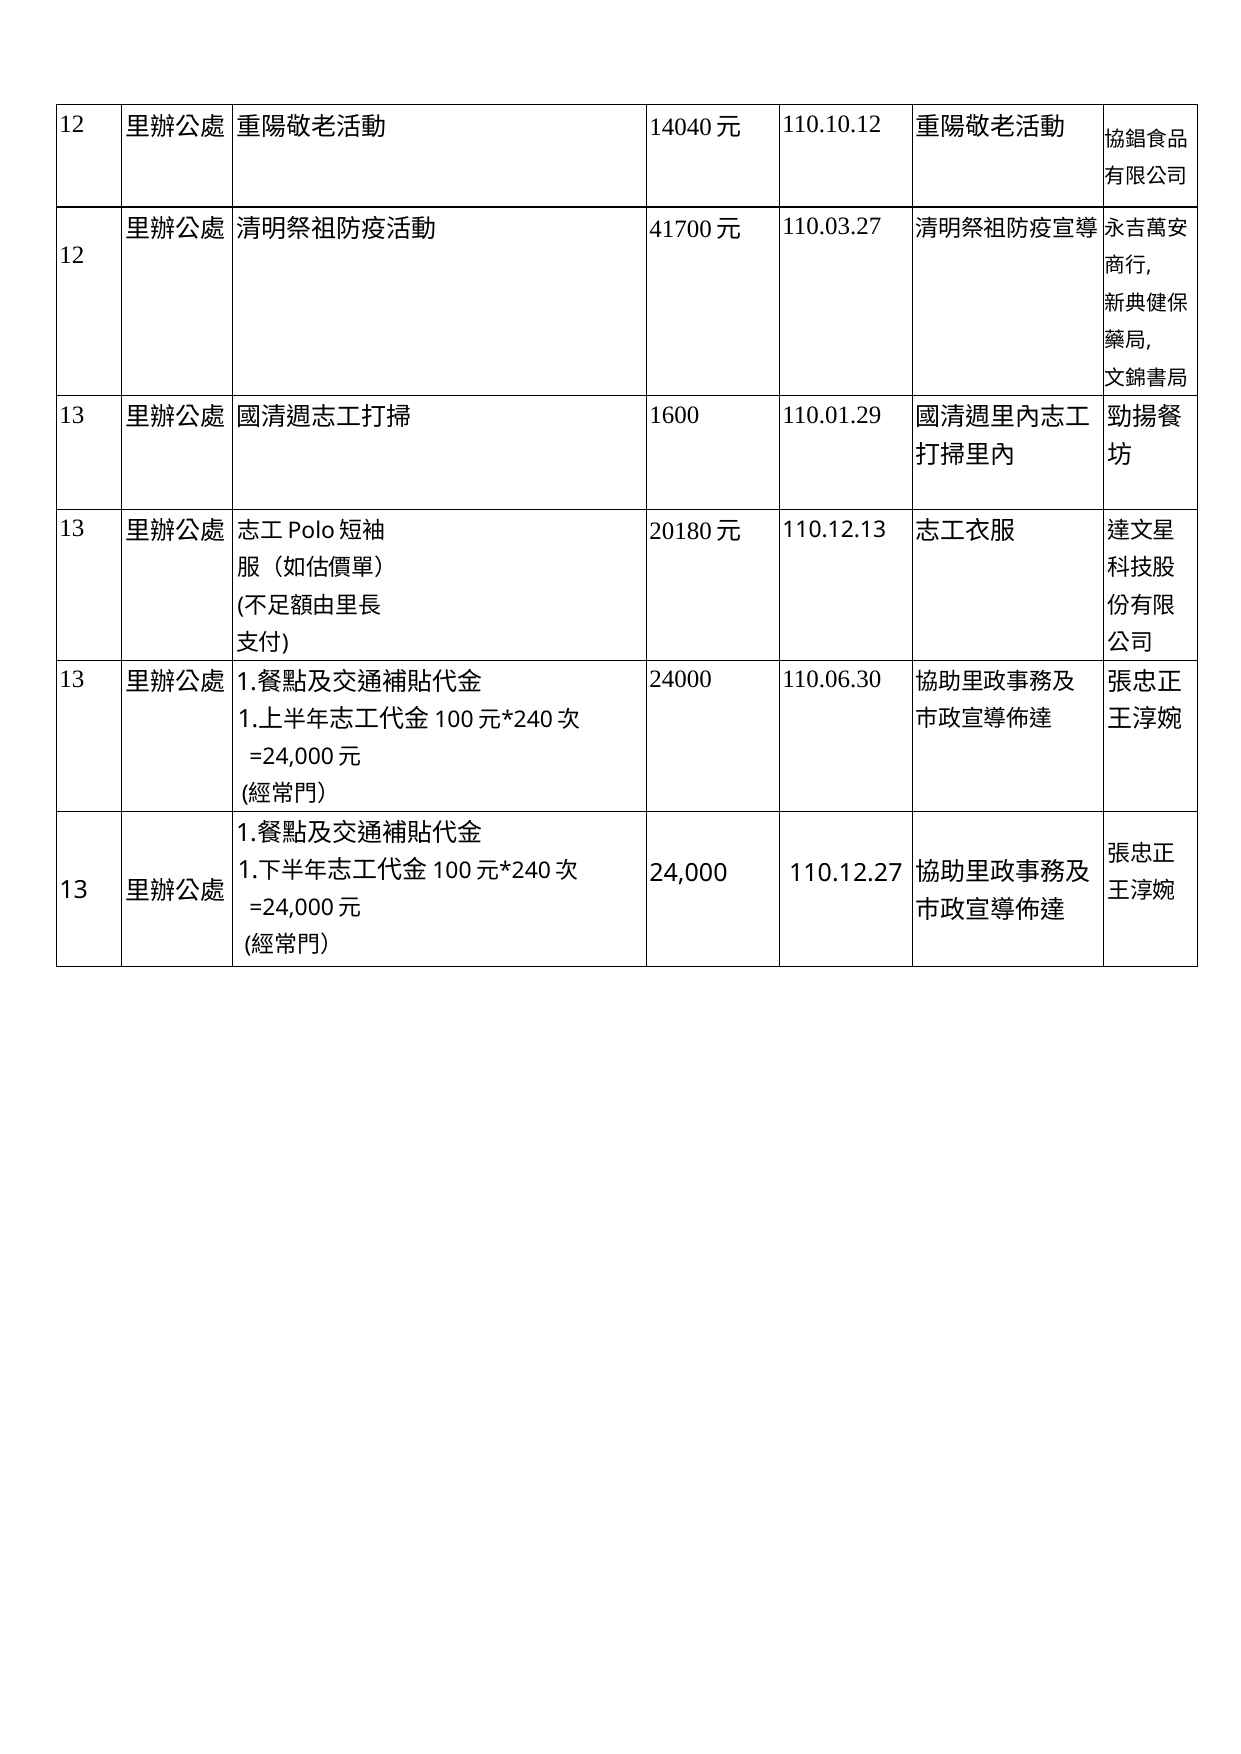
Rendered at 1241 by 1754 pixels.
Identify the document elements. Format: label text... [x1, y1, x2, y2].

table_cell 13 [57, 661, 121, 811]
table_cell 里辦公處 [122, 208, 232, 395]
table_cell 41700元 [647, 208, 779, 395]
table_cell 永吉萬安商行, 新典健保藥局, 文錦書局 [1104, 208, 1197, 395]
table_cell 1.餐點及交通補貼代金 1.上半年志工代金100元*240次 =24,000元 (經常門） [233, 661, 646, 811]
table_cell 110.01.29 [780, 396, 912, 508]
table_cell 重陽敬老活動 [233, 105, 646, 206]
table_cell 110.12.13 [780, 510, 912, 659]
table_cell 12 [57, 208, 121, 395]
table_cell 達文星 科技股 份有限 公司 [1104, 510, 1197, 659]
table_cell 110.03.27 [780, 208, 912, 395]
table_cell 1.餐點及交通補貼代金 1.下半年志工代金100元*240次 =24,000元 (經常門） [233, 812, 646, 966]
table_cell 張忠正 王淳婉 [1104, 812, 1197, 966]
table_cell 12 [57, 105, 121, 206]
table_cell 13 [57, 812, 121, 966]
table_cell 清明祭祖防疫宣導 [913, 208, 1103, 395]
table_cell 志工Polo短袖 服（如估價單） (不足額由里長 支付) [233, 510, 646, 659]
table_cell 110.12.27 [780, 812, 912, 966]
table_cell 張忠正 王淳婉 [1104, 661, 1197, 811]
table_cell 20180元 [647, 510, 779, 659]
table_cell 里辦公處 [122, 812, 232, 966]
table_cell 協錩食品有限公司 [1104, 105, 1197, 206]
table_cell 國清週志工打掃 [233, 396, 646, 508]
table_cell 協助里政事務及 巿政宣導佈達 [913, 812, 1103, 966]
table_cell 里辦公處 [122, 396, 232, 508]
table_cell 勁揚餐坊 [1104, 396, 1197, 508]
table_cell 清明祭祖防疫活動 [233, 208, 646, 395]
table_cell 里辦公處 [122, 105, 232, 206]
table_cell 13 [57, 510, 121, 659]
table_cell 14040元 [647, 105, 779, 206]
table_cell 24000 [647, 661, 779, 811]
table_cell 110.10.12 [780, 105, 912, 206]
table_cell 13 [57, 396, 121, 508]
table_cell 國清週里內志工 打掃里內 [913, 396, 1103, 508]
table_cell 志工衣服 [913, 510, 1103, 659]
table_cell 協助里政事務及 巿政宣導佈達 [913, 661, 1103, 811]
table_cell 里辦公處 [122, 510, 232, 659]
table_cell 110.06.30 [780, 661, 912, 811]
table_cell 24,000 [647, 812, 779, 966]
table_cell 里辦公處 [122, 661, 232, 811]
table_cell 重陽敬老活動 [913, 105, 1103, 206]
table_cell 1600 [647, 396, 779, 508]
